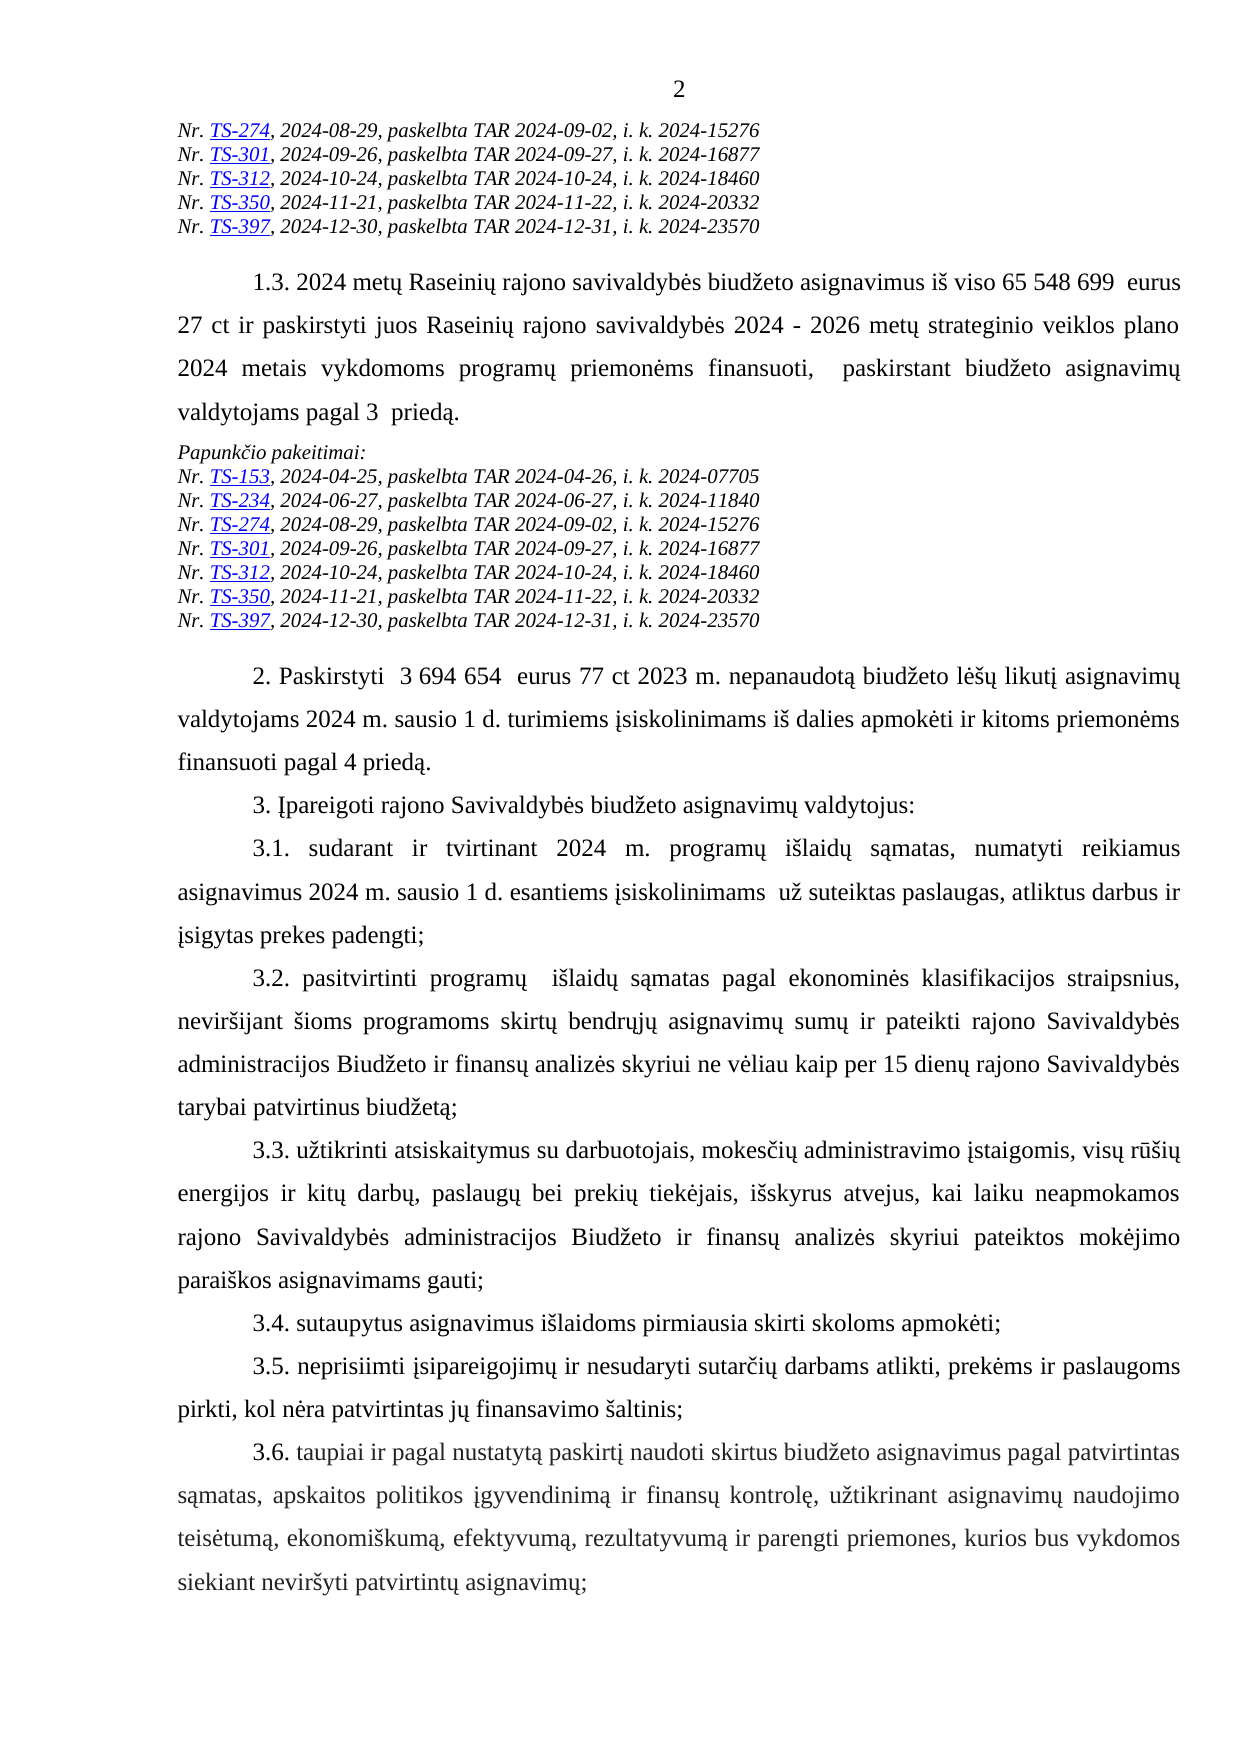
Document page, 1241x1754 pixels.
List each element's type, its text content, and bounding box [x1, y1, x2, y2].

text Nr. TS-274, 2024-08-29, paskelbta TAR 2024-09-02, i. k. 2024-15276 [177, 512, 1181, 536]
text 3.5. neprisiimti įsipareigojimų ir nesudaryti sutarčių darbams atlikti, prekėms ir paslaugoms pirkti, kol nėra patvirtintas jų finansavimo šaltinis; [177, 1351, 1181, 1423]
text Nr. TS-312, 2024-10-24, paskelbta TAR 2024-10-24, i. k. 2024-18460 [177, 560, 1181, 584]
text Papunkčio pakeitimai: [177, 440, 1181, 464]
text Nr. TS-301, 2024-09-26, paskelbta TAR 2024-09-27, i. k. 2024-16877 [177, 536, 1181, 560]
text Nr. TS-153, 2024-04-25, paskelbta TAR 2024-04-26, i. k. 2024-07705 [177, 464, 1181, 488]
text 3.4. sutaupytus asignavimus išlaidoms pirmiausia skirti skoloms apmokėti; [177, 1308, 1181, 1337]
text Nr. TS-274, 2024-08-29, paskelbta TAR 2024-09-02, i. k. 2024-15276 [177, 118, 1181, 142]
text Nr. TS-312, 2024-10-24, paskelbta TAR 2024-10-24, i. k. 2024-18460 [177, 166, 1181, 190]
text 3.1. sudarant ir tvirtinant 2024 m. programų išlaidų sąmatas, numatyti reikiamus asignavimus 2024 m. sausio 1 d. esantiems įsiskolinimams už suteiktas paslaugas, atliktus darbus ir įsigytas prekes padengti; [177, 833, 1181, 948]
text 3.3. užtikrinti atsiskaitymus su darbuotojais, mokesčių administravimo įstaigomis, visų rūšių energijos ir kitų darbų, paslaugų bei prekių tiekėjais, išskyrus atvejus, kai laiku neapmokamos rajono Savivaldybės administracijos Biudžeto ir finansų analizės skyriui pateiktos mokėjimo paraiškos asignavimams gauti; [177, 1135, 1181, 1293]
text Nr. TS-350, 2024-11-21, paskelbta TAR 2024-11-22, i. k. 2024-20332 [177, 584, 1181, 608]
text 3. Įpareigoti rajono Savivaldybės biudžeto asignavimų valdytojus: [177, 790, 1181, 819]
text 1.3. 2024 metų Raseinių rajono savivaldybės biudžeto asignavimus iš viso 65 548 699 eurus 27 ct ir paskirstyti juos Raseinių rajono savivaldybės 2024 - 2026 metų strateginio veiklos plano 2024 metais vykdomoms programų priemonėms finansuoti, paskirstant biudžeto asignavimų valdytojams pagal 3 priedą. [177, 267, 1181, 425]
text Nr. TS-397, 2024-12-30, paskelbta TAR 2024-12-31, i. k. 2024-23570 [177, 608, 1181, 632]
text Nr. TS-301, 2024-09-26, paskelbta TAR 2024-09-27, i. k. 2024-16877 [177, 142, 1181, 166]
text Nr. TS-397, 2024-12-30, paskelbta TAR 2024-12-31, i. k. 2024-23570 [177, 214, 1181, 238]
text 3.2. pasitvirtinti programų išlaidų sąmatas pagal ekonominės klasifikacijos straipsnius, neviršijant šioms programoms skirtų bendrųjų asignavimų sumų ir pateikti rajono Savivaldybės administracijos Biudžeto ir finansų analizės skyriui ne vėliau kaip per 15 dienų rajono Savivaldybės tarybai patvirtinus biudžetą; [177, 963, 1181, 1121]
text 3.6. taupiai ir pagal nustatytą paskirtį naudoti skirtus biudžeto asignavimus pagal patvirtintas sąmatas, apskaitos politikos įgyvendinimą ir finansų kontrolę, užtikrinant asignavimų naudojimo teisėtumą, ekonomiškumą, efektyvumą, rezultatyvumą ir parengti priemones, kurios bus vykdomos siekiant neviršyti patvirtintų asignavimų; [177, 1437, 1181, 1595]
text Nr. TS-234, 2024-06-27, paskelbta TAR 2024-06-27, i. k. 2024-11840 [177, 488, 1181, 512]
text Nr. TS-350, 2024-11-21, paskelbta TAR 2024-11-22, i. k. 2024-20332 [177, 190, 1181, 214]
text 2. Paskirstyti 3 694 654 eurus 77 ct 2023 m. nepanaudotą biudžeto lėšų likutį asignavimų valdytojams 2024 m. sausio 1 d. turimiems įsiskolinimams iš dalies apmokėti ir kitoms priemonėms finansuoti pagal 4 priedą. [177, 661, 1181, 776]
